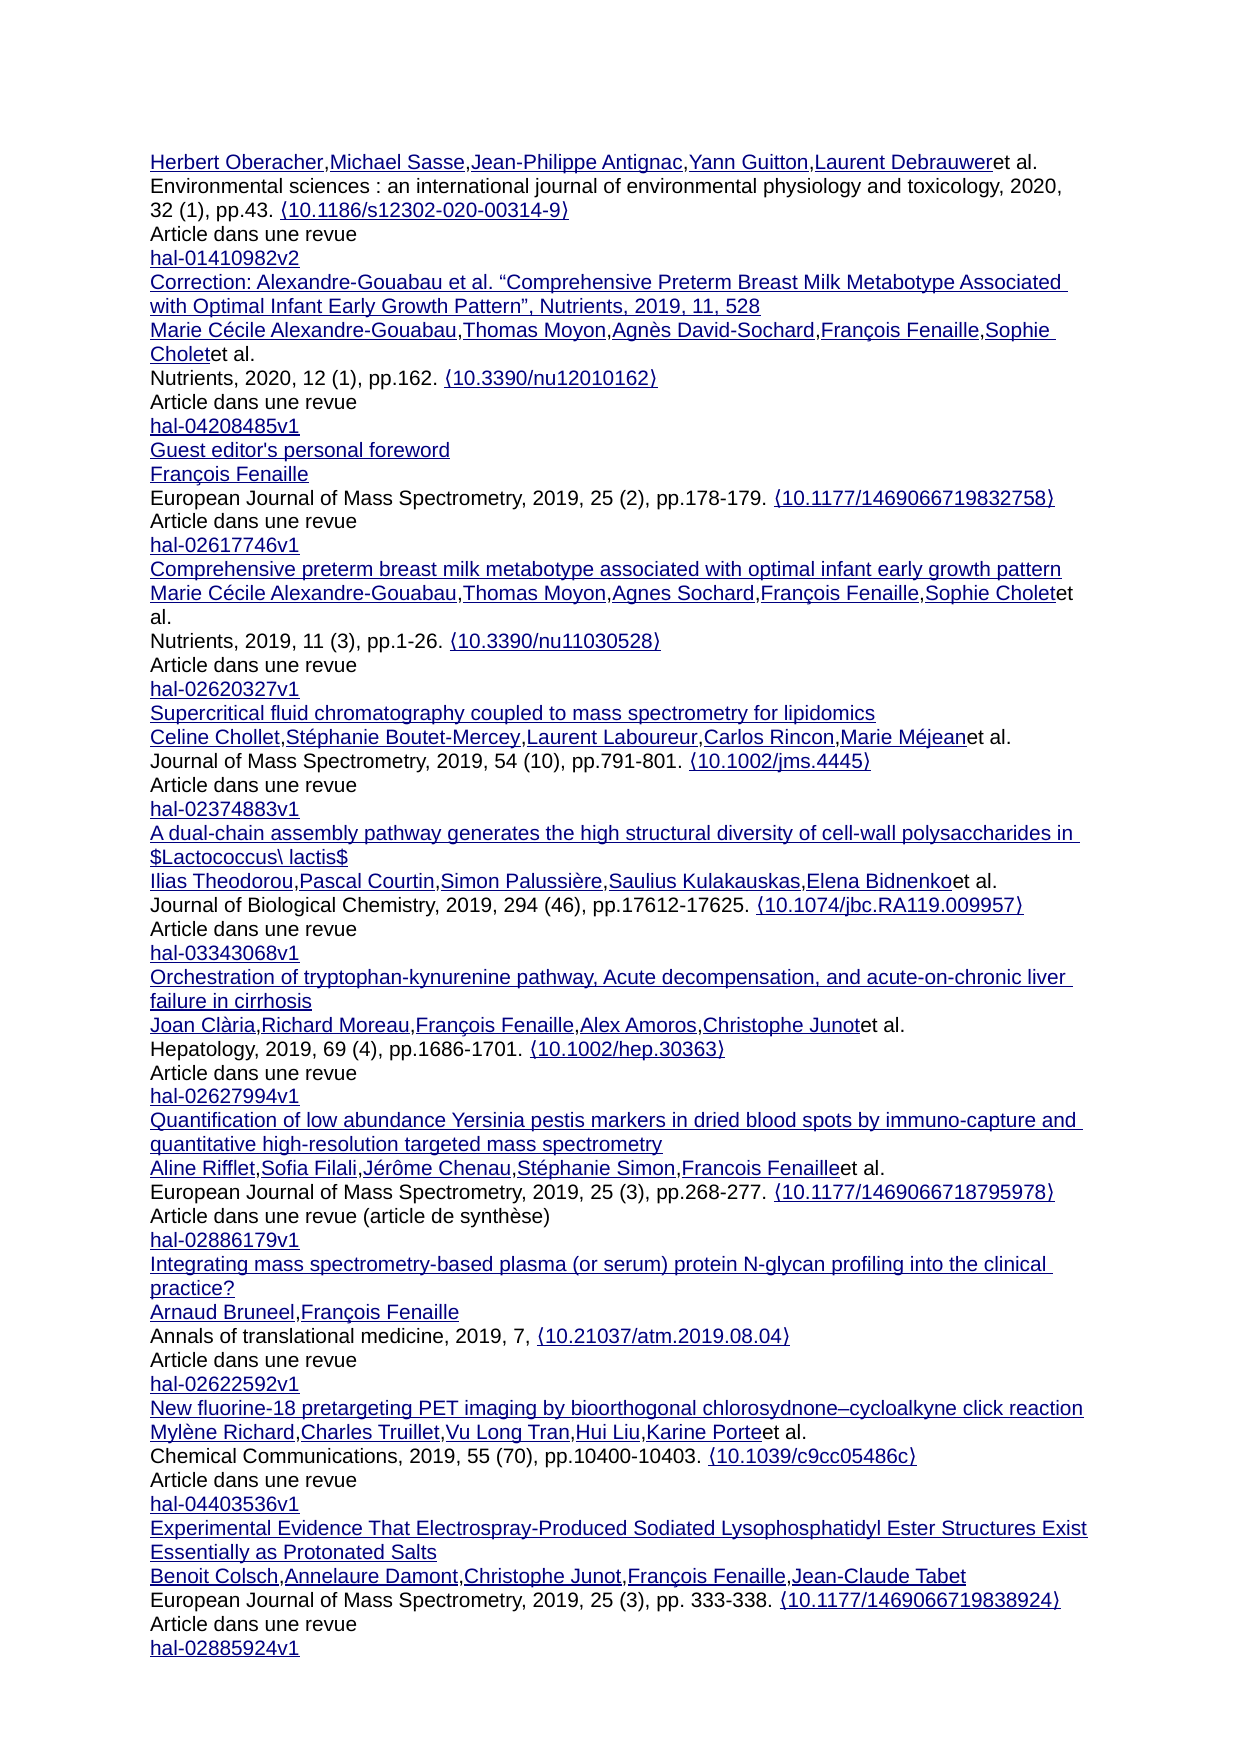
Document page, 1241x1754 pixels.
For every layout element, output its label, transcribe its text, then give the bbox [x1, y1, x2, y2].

table_cell Orchestration of tryptophan-kynurenine pathway, Acute decompensation, and acute-on-chronic liver failure in cirrhosis Joan Clària,Richard Moreau,François Fenaille,Alex Amoros,Christophe Junotet al. Hepatology, 2019, 69 (4), pp.1686-1701. ⟨10.1002/hep.30363⟩ Article dans une revue hal-02627994v1 [150, 965, 1090, 1108]
table_cell Experimental Evidence That Electrospray-Produced Sodiated Lysophosphatidyl Ester Structures Exist Essentially as Protonated Salts Benoit Colsch,Annelaure Damont,Christophe Junot,François Fenaille,Jean-Claude Tabet European Journal of Mass Spectrometry, 2019, 25 (3), pp. 333-338. ⟨10.1177/1469066719838924⟩ Article dans une revue hal-02885924v1 [150, 1516, 1090, 1659]
table_cell Correction: Alexandre-Gouabau et al. “Comprehensive Preterm Breast Milk Metabotype Associated with Optimal Infant Early Growth Pattern”, Nutrients, 2019, 11, 528 Marie Cécile Alexandre-Gouabau,Thomas Moyon,Agnès David-Sochard,François Fenaille,Sophie Choletet al. Nutrients, 2020, 12 (1), pp.162. ⟨10.3390/nu12010162⟩ Article dans une revue hal-04208485v1 [150, 270, 1090, 437]
table_cell Guest editor's personal foreword François Fenaille European Journal of Mass Spectrometry, 2019, 25 (2), pp.178-179. ⟨10.1177/1469066719832758⟩ Article dans une revue hal-02617746v1 [150, 438, 1090, 557]
table_cell Supercritical fluid chromatography coupled to mass spectrometry for lipidomics Celine Chollet,Stéphanie Boutet-Mercey,Laurent Laboureur,Carlos Rincon,Marie Méjeanet al. Journal of Mass Spectrometry, 2019, 54 (10), pp.791-801. ⟨10.1002/jms.4445⟩ Article dans une revue hal-02374883v1 [150, 701, 1090, 821]
table_cell Integrating mass spectrometry-based plasma (or serum) protein N-glycan profiling into the clinical practice? Arnaud Bruneel,François Fenaille Annals of translational medicine, 2019, 7, ⟨10.21037/atm.2019.08.04⟩ Article dans une revue hal-02622592v1 [150, 1252, 1090, 1396]
table_cell Herbert Oberacher,Michael Sasse,Jean-Philippe Antignac,Yann Guitton,Laurent Debrauweret al. Environmental sciences : an international journal of environmental physiology and toxicology, 2020, 32 (1), pp.43. ⟨10.1186/s12302-020-00314-9⟩ Article dans une revue hal-01410982v2 [150, 150, 1090, 270]
table_cell New fluorine-18 pretargeting PET imaging by bioorthogonal chlorosydnone–cycloalkyne click reaction Mylène Richard,Charles Truillet,Vu Long Tran,Hui Liu,Karine Porteet al. Chemical Communications, 2019, 55 (70), pp.10400-10403. ⟨10.1039/c9cc05486c⟩ Article dans une revue hal-04403536v1 [150, 1396, 1090, 1516]
table_cell Comprehensive preterm breast milk metabotype associated with optimal infant early growth pattern Marie Cécile Alexandre-Gouabau,Thomas Moyon,Agnes Sochard,François Fenaille,Sophie Choletet al. Nutrients, 2019, 11 (3), pp.1-26. ⟨10.3390/nu11030528⟩ Article dans une revue hal-02620327v1 [150, 557, 1090, 701]
table_cell A dual-chain assembly pathway generates the high structural diversity of cell-wall polysaccharides in $Lactococcus\ lactis$ Ilias Theodorou,Pascal Courtin,Simon Palussière,Saulius Kulakauskas,Elena Bidnenkoet al. Journal of Biological Chemistry, 2019, 294 (46), pp.17612-17625. ⟨10.1074/jbc.RA119.009957⟩ Article dans une revue hal-03343068v1 [150, 821, 1090, 964]
table_cell Quantification of low abundance Yersinia pestis markers in dried blood spots by immuno-capture and quantitative high-resolution targeted mass spectrometry Aline Rifflet,Sofia Filali,Jérôme Chenau,Stéphanie Simon,Francois Fenailleet al. European Journal of Mass Spectrometry, 2019, 25 (3), pp.268-277. ⟨10.1177/1469066718795978⟩ Article dans une revue (article de synthèse) hal-02886179v1 [150, 1108, 1090, 1252]
